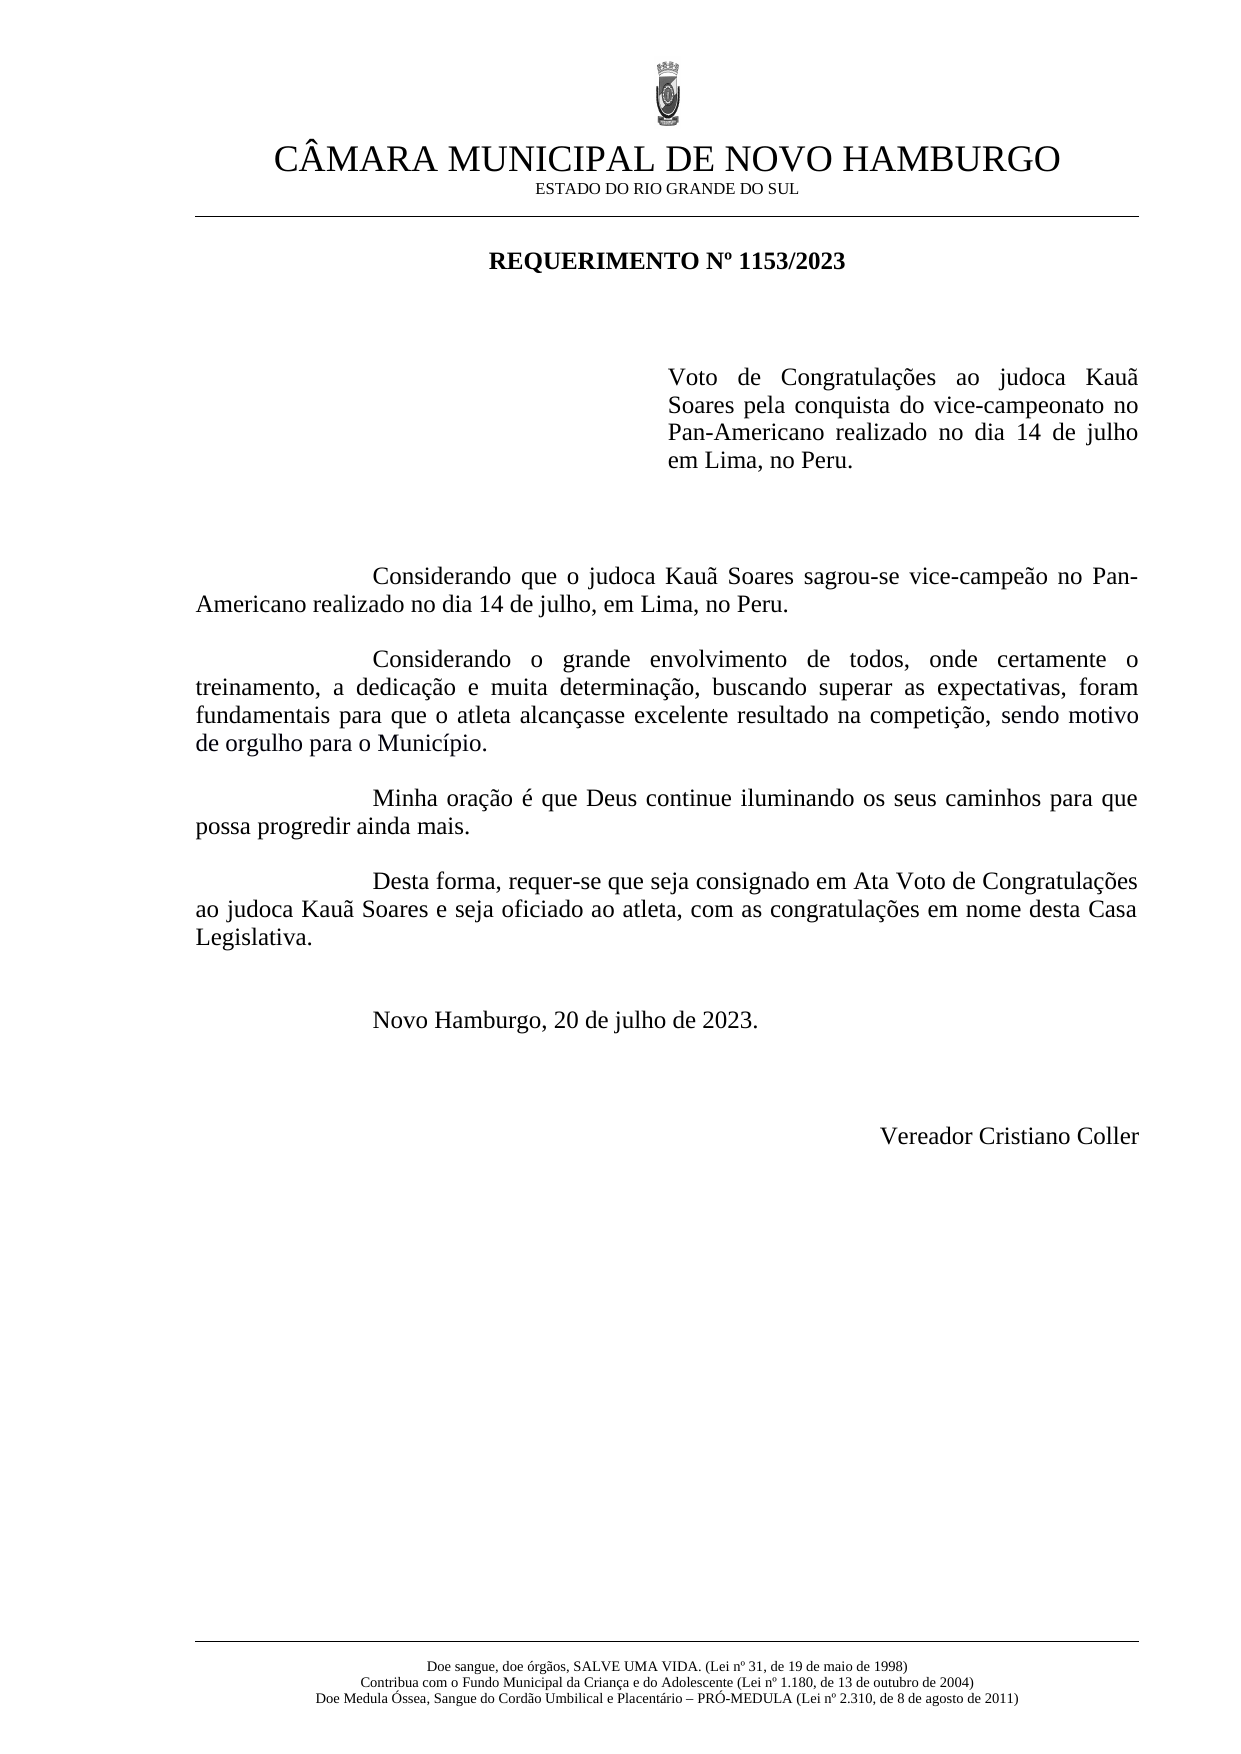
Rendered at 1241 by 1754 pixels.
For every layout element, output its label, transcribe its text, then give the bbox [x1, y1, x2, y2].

text REQUERIMENTO Nº 1153/2023 [195, 247, 1139, 274]
text Considerando o grande envolvimento de todos, onde certamente o treinamento, a dedicação e muita determinação, buscando superar as expectativas, foram fundamentais para que o atleta alcançasse excelente resultado na competição, sendo motivo de orgulho para o Município. [195, 646, 1139, 756]
text Vereador Cristiano Coller [786, 1122, 1139, 1150]
text Considerando que o judoca Kauã Soares sagrou-se vice-campeão no Pan-Americano realizado no dia 14 de julho, em Lima, no Peru. [195, 562, 1139, 618]
text Voto de Congratulações ao judoca Kauã Soares pela conquista do vice-campeonato no Pan-Americano realizado no dia 14 de julho em Lima, no Peru. [668, 363, 1139, 474]
text Novo Hamburgo, 20 de julho de 2023. [195, 1006, 1139, 1033]
text Minha oração é que Deus continue iluminando os seus caminhos para que possa progredir ainda mais. [195, 784, 1139, 839]
text Desta forma, requer-se que seja consignado em Ata Voto de Congratulações ao judoca Kauã Soares e seja oficiado ao atleta, com as congratulações em nome desta Casa Legislativa. [195, 867, 1139, 950]
